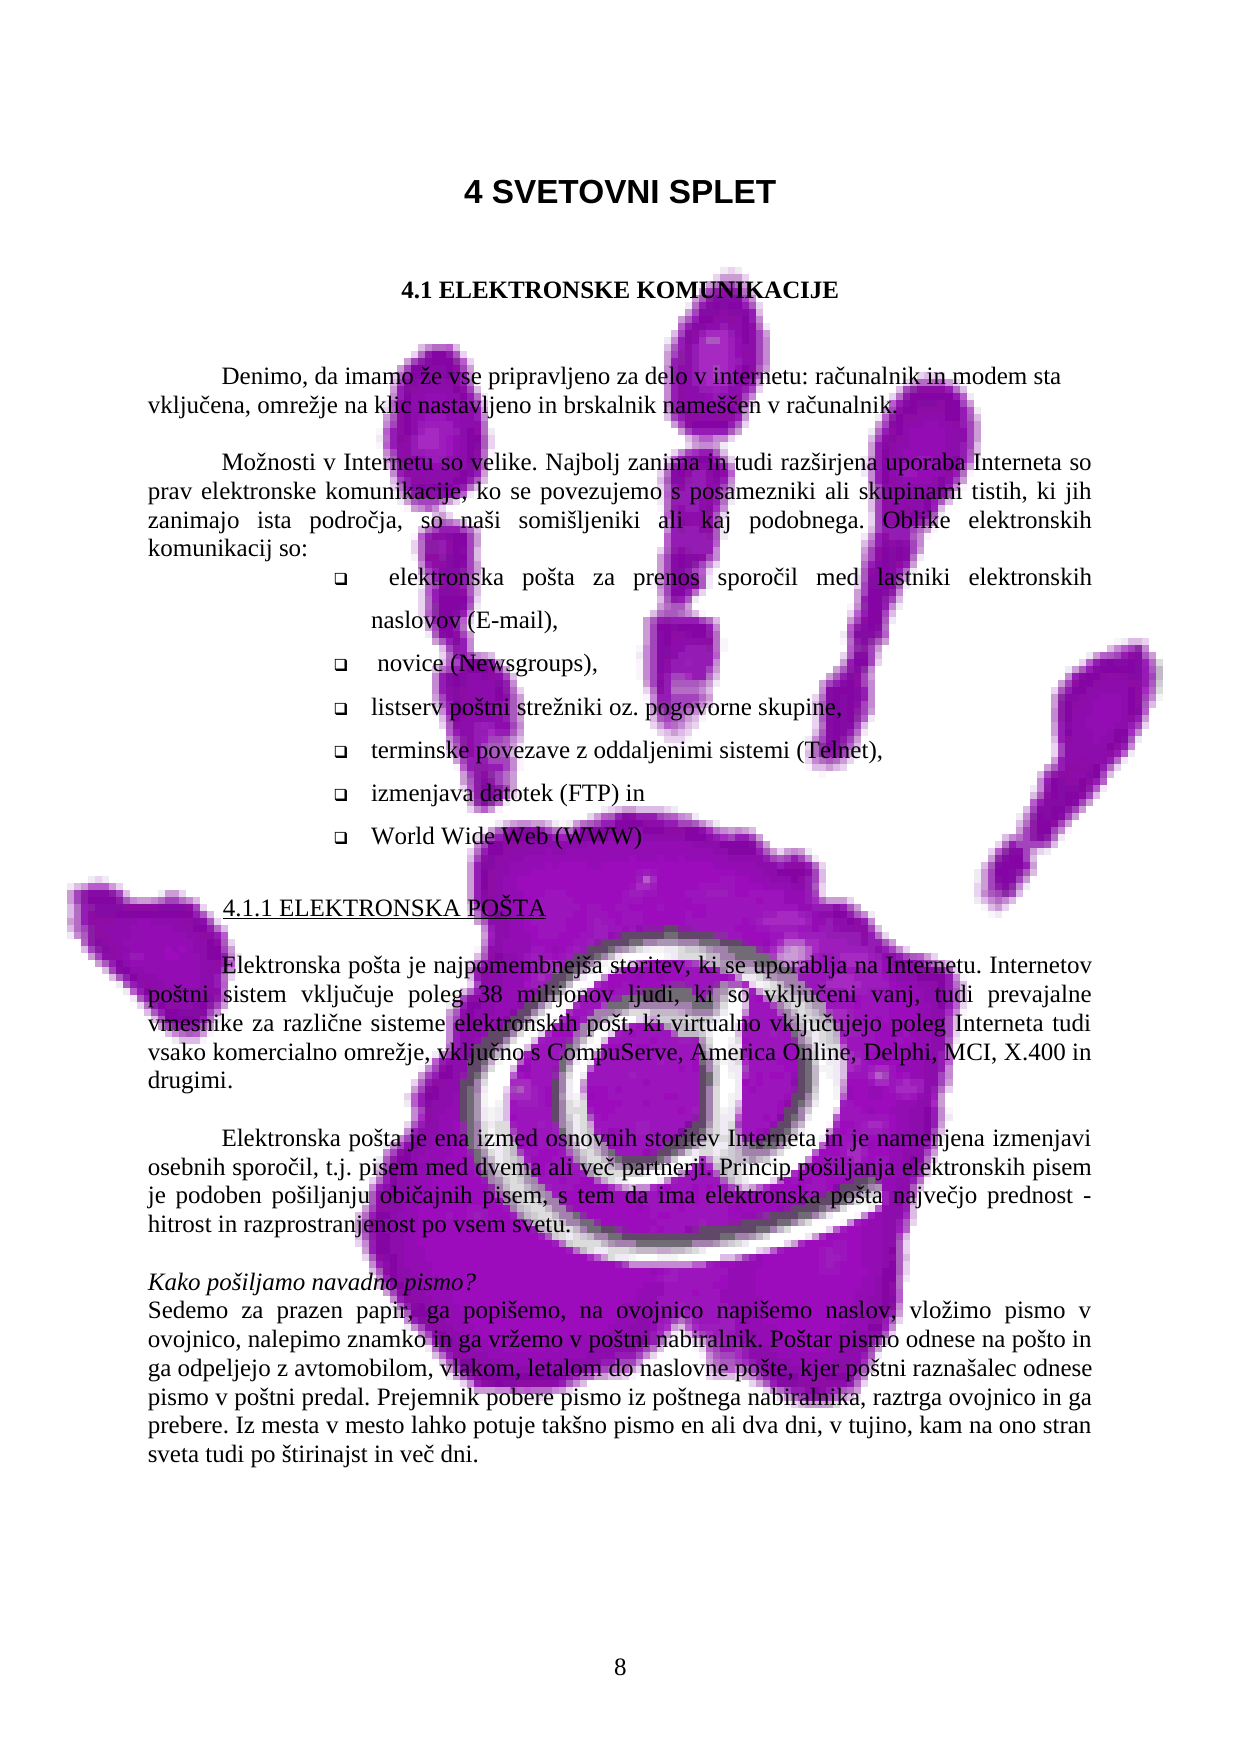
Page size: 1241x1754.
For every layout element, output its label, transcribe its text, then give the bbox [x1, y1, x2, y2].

text Elektronska pošta je najpomembnejša storitev, ki se uporablja na Internetu. Internetov poštni sistem vključuje poleg 38 milijonov ljudi, ki so vključeni vanj, tudi prevajalne vmesnike za različne sisteme elektronskih pošt, ki virtualno vključujejo poleg Interneta tudi vsako komercialno omrežje, vključno s CompuServe, America Online, Delphi, MCI, X.400 in drugimi. [148, 950, 1093, 1094]
subtitle 4.1 ELEKTRONSKE KOMUNIKACIJE [148, 275, 1093, 303]
subtitle 4.1.1 ELEKTRONSKA POŠTA [223, 893, 1093, 922]
text Možnosti v Internetu so velike. Najbolj zanima in tudi razširjena uporaba Interneta so prav elektronske komunikacije, ko se povezujemo s posamezniki ali skupinami tistih, ki jih zanimajo ista področja, so naši somišljeniki ali kaj podobnega. Oblike elektronskih komunikacij so: [148, 447, 1093, 562]
text Denimo, da imamo že vse pripravljeno za delo v internetu: računalnik in modem sta vključena, omrežje na klic nastavljeno in brskalnik nameščen v računalnik. [148, 361, 1093, 418]
text Elektronska pošta je ena izmed osnovnih storitev Interneta in je namenjena izmenjavi osebnih sporočil, t.j. pisem med dvema ali več partnerji. Princip pošiljanja elektronskih pisem je podoben pošiljanju običajnih pisem, s tem da ima elektronska pošta največjo prednost - hitrost in razprostranjenost po vsem svetu. [148, 1123, 1093, 1238]
picture [53, 260, 1178, 1423]
list World Wide Web (WWW) [333, 821, 1093, 850]
list terminske povezave z oddaljenimi sistemi (Telnet), [333, 735, 1093, 763]
text Sedemo za prazen papir, ga popišemo, na ovojnico napišemo naslov, vložimo pismo v ovojnico, nalepimo znamko in ga vržemo v poštni nabiralnik. Poštar pismo odnese na pošto in ga odpeljejo z avtomobilom, vlakom, letalom do naslovne pošte, kjer poštni raznašalec odnese pismo v poštni predal. Prejemnik pobere pismo iz poštnega nabiralnika, raztrga ovojnico in ga prebere. Iz mesta v mesto lahko potuje takšno pismo en ali dva dni, v tujino, kam na ono stran sveta tudi po štirinajst in več dni. [148, 1295, 1093, 1468]
subtitle 4 SVETOVNI SPLET [148, 173, 1093, 211]
list elektronska pošta za prenos sporočil med lastniki elektronskih naslovov (E-mail), [333, 562, 1093, 634]
list izmenjava datotek (FTP) in [333, 778, 1093, 807]
list listserv poštni strežniki oz. pogovorne skupine, [333, 692, 1093, 720]
list novice (Newsgroups), [333, 648, 1093, 677]
text Kako pošiljamo navadno pismo? [148, 1267, 1093, 1295]
